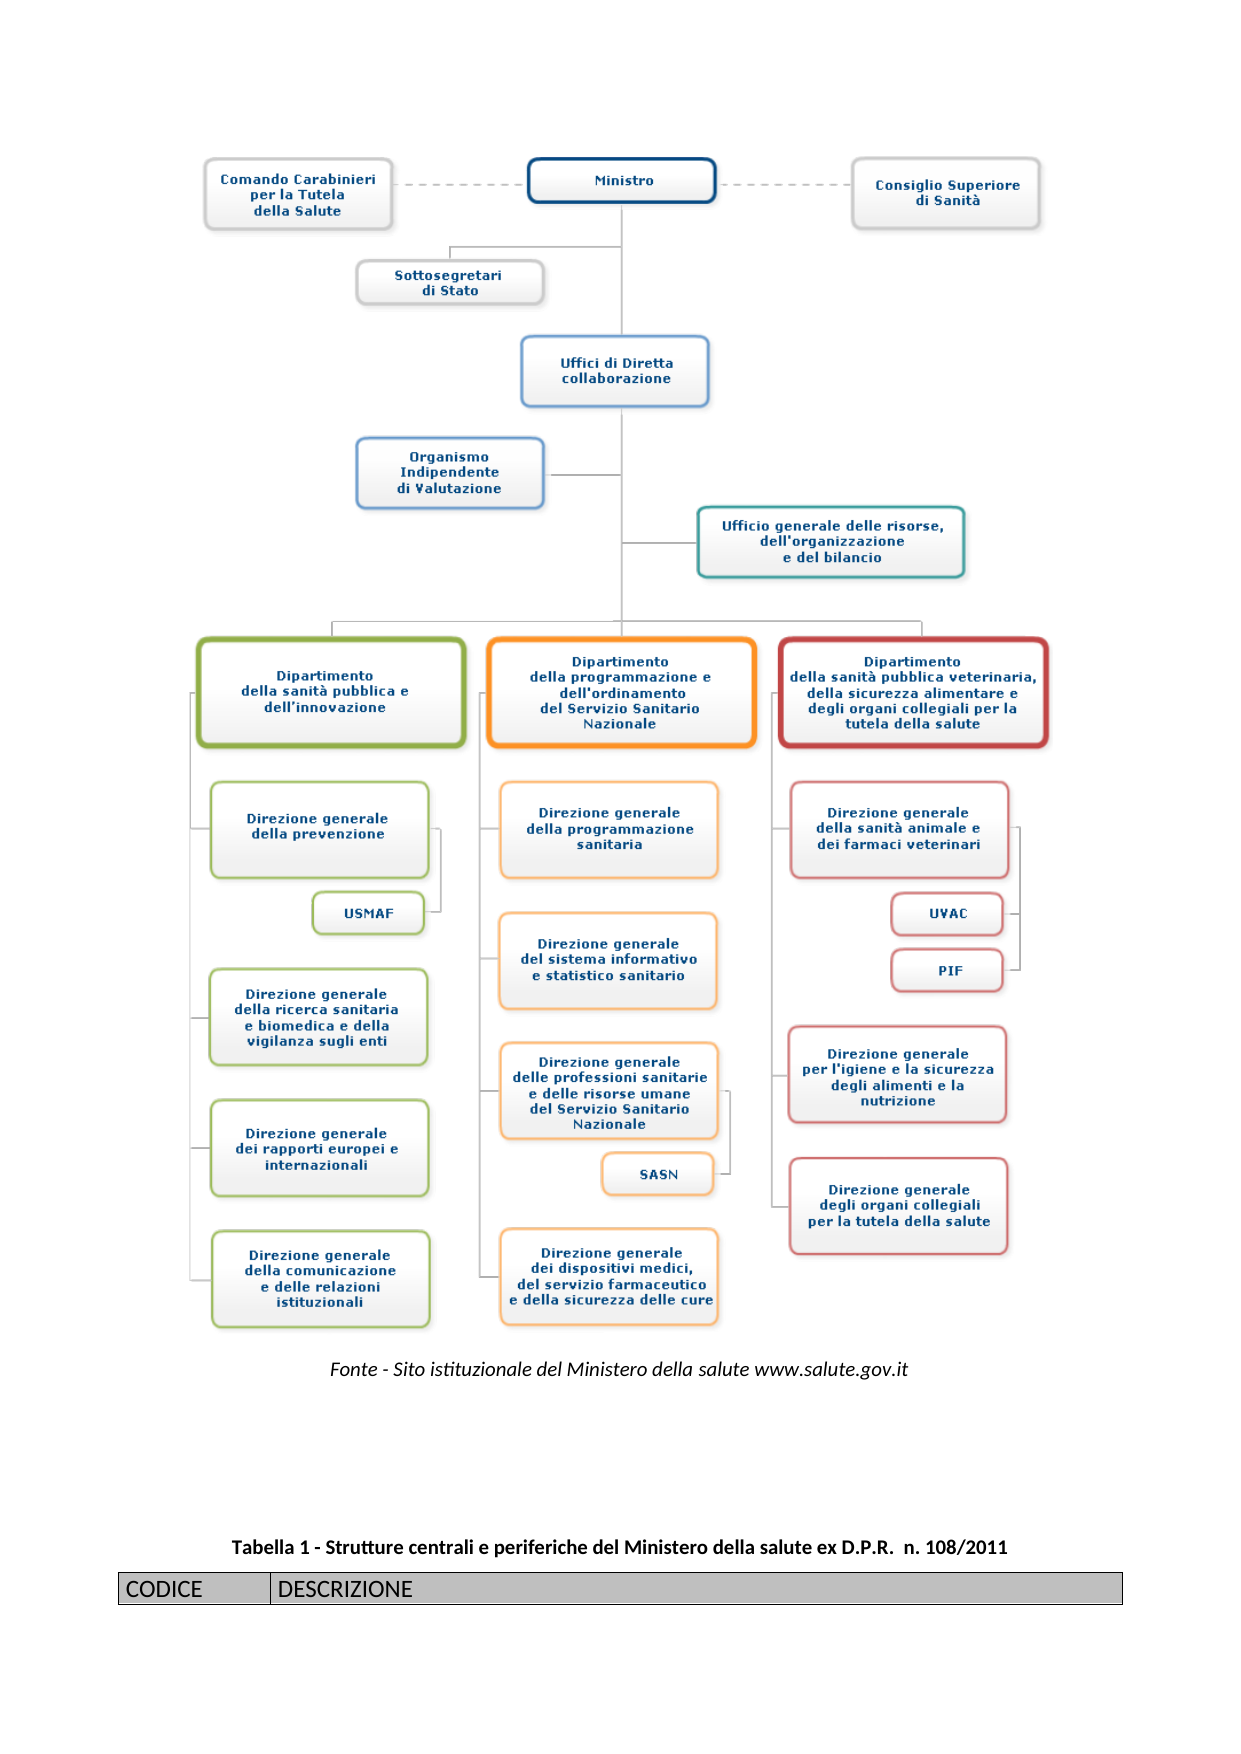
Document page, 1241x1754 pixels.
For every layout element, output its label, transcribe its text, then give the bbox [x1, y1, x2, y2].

table_header DESCRIZIONE [271, 1573, 1122, 1603]
text Tabella 1 - Strutture centrali e periferiche del Ministero della salute ex D.P.R. n. 108/2011 [118, 1534, 1122, 1559]
table_header CODICE [119, 1573, 270, 1603]
picture [187, 156, 1053, 1335]
text Fonte - Sito istituzionale del Ministero della salute www.salute.gov.it [118, 1356, 1122, 1381]
